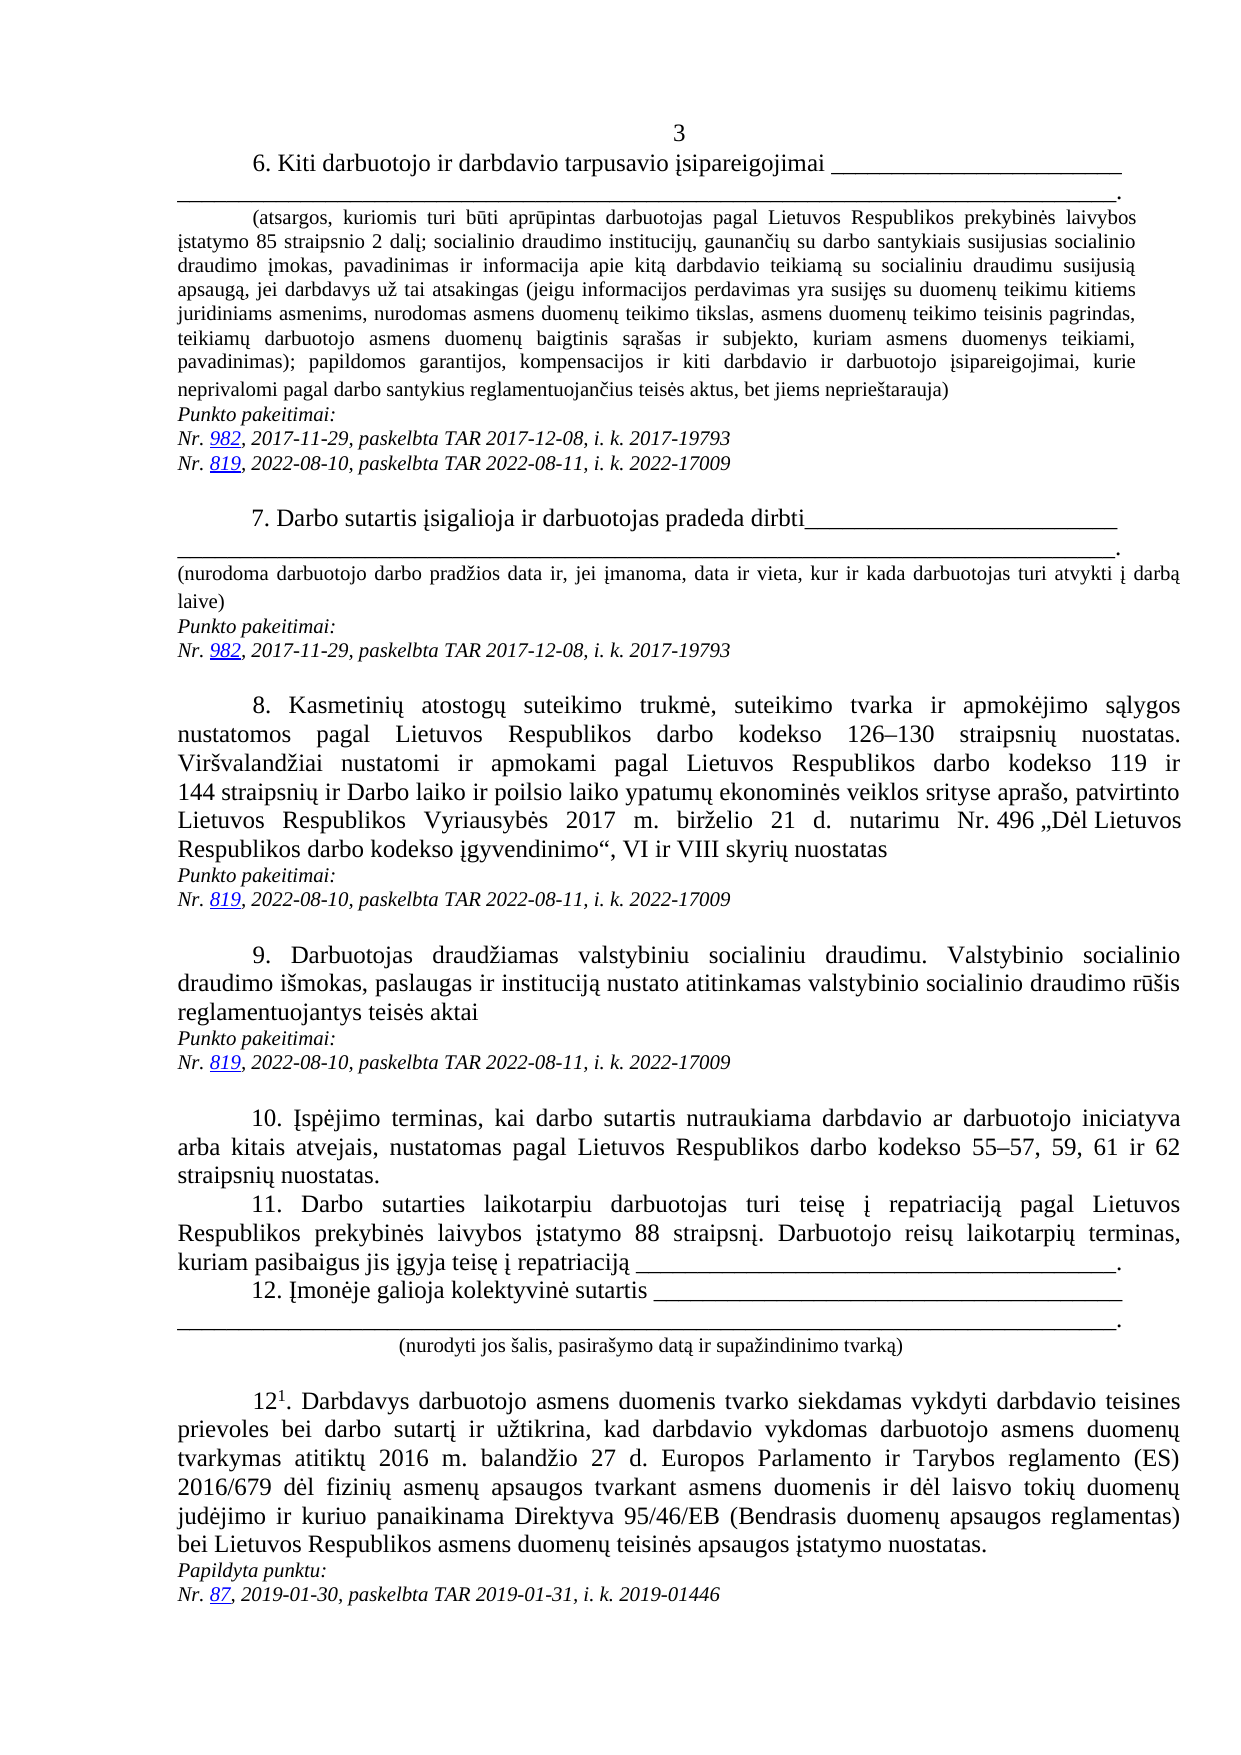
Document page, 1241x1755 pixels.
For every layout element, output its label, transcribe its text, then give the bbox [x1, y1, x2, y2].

text (atsargos, kuriomis turi būti aprūpintas darbuotojas pagal Lietuvos Respublikos prekybinės laivybos įstatymo 85 straipsnio 2 dalį; socialinio draudimo institucijų, gaunančių su darbo santykiais susijusias socialinio draudimo įmokas, pavadinimas ir informacija apie kitą darbdavio teikiamą su socialiniu draudimu susijusią apsaugą, jei darbdavys už tai atsakingas (jeigu informacijos perdavimas yra susijęs su duomenų teikimu kitiems juridiniams asmenims, nurodomas asmens duomenų teikimo tikslas, asmens duomenų teikimo teisinis pagrindas, teikiamų darbuotojo asmens duomenų baigtinis sąrašas ir subjekto, kuriam asmens duomenys teikiami, pavadinimas); papildomos garantijos, kompensacijos ir kiti darbdavio ir darbuotojo įsipareigojimai, kurie neprivalomi pagal darbo santykius reglamentuojančius teisės aktus, bet jiems neprieštarauja) [177, 205, 1137, 402]
text ___________________________________________________________________________. [177, 532, 1181, 561]
text (nurodoma darbuotojo darbo pradžios data ir, jei įmanoma, data ir vieta, kur ir kada darbuotojas turi atvykti į darbą laive) [177, 561, 1181, 613]
text . [177, 176, 1181, 205]
text 6. Kiti darbuotojo ir darbdavio tarpusavio įsipareigojimai [177, 148, 1181, 176]
text Nr. 87, 2019-01-30, paskelbta TAR 2019-01-31, i. k. 2019-01446 [177, 1582, 1181, 1606]
text (nurodyti jos šalis, pasirašymo datą ir supažindinimo tvarką) [177, 1333, 1181, 1357]
text 11. Darbo sutarties laikotarpiu darbuotojas turi teisę į repatriaciją pagal Lietuvos Respublikos prekybinės laivybos įstatymo 88 straipsnį. Darbuotojo reisų laikotarpių terminas, kuriam pasibaigus jis įgyja teisę į repatriaciją . [177, 1189, 1181, 1275]
text 8. Kasmetinių atostogų suteikimo trukmė, suteikimo tvarka ir apmokėjimo sąlygos nustatomos pagal Lietuvos Respublikos darbo kodekso 126–130 straipsnių nuostatas. Viršvalandžiai nustatomi ir apmokami pagal Lietuvos Respublikos darbo kodekso 119 ir 144 straipsnių ir Darbo laiko ir poilsio laiko ypatumų ekonominės veiklos srityse aprašo, patvirtinto Lietuvos Respublikos Vyriausybės 2017 m. birželio 21 d. nutarimu Nr. 496 „Dėl Lietuvos Respublikos darbo kodekso įgyvendinimo“, VI ir VIII skyrių nuostatas [177, 690, 1181, 863]
text 7. Darbo sutartis įsigalioja ir darbuotojas pradeda dirbti_________________________ [177, 503, 1181, 532]
text Punkto pakeitimai: [177, 402, 1181, 426]
text Nr. 819, 2022-08-10, paskelbta TAR 2022-08-11, i. k. 2022-17009 [177, 1050, 1181, 1074]
text Nr. 982, 2017-11-29, paskelbta TAR 2017-12-08, i. k. 2017-19793 [177, 426, 1181, 450]
text Punkto pakeitimai: [177, 1026, 1181, 1050]
text 9. Darbuotojas draudžiamas valstybiniu socialiniu draudimu. Valstybinio socialinio draudimo išmokas, paslaugas ir instituciją nustato atitinkamas valstybinio socialinio draudimo rūšis reglamentuojantys teisės aktai [177, 940, 1181, 1026]
text Papildyta punktu: [177, 1558, 1181, 1582]
text 10. Įspėjimo terminas, kai darbo sutartis nutraukiama darbdavio ar darbuotojo iniciatyva arba kitais atvejais, nustatomas pagal Lietuvos Respublikos darbo kodekso 55–57, 59, 61 ir 62 straipsnių nuostatas. [177, 1103, 1181, 1189]
text 121. Darbdavys darbuotojo asmens duomenis tvarko siekdamas vykdyti darbdavio teisines prievoles bei darbo sutartį ir užtikrina, kad darbdavio vykdomas darbuotojo asmens duomenų tvarkymas atitiktų 2016 m. balandžio 27 d. Europos Parlamento ir Tarybos reglamento (ES) 2016/679 dėl fizinių asmenų apsaugos tvarkant asmens duomenis ir dėl laisvo tokių duomenų judėjimo ir kuriuo panaikinama Direktyva 95/46/EB (Bendrasis duomenų apsaugos reglamentas) bei Lietuvos Respublikos asmens duomenų teisinės apsaugos įstatymo nuostatas. [177, 1386, 1181, 1558]
text Nr. 819, 2022-08-10, paskelbta TAR 2022-08-11, i. k. 2022-17009 [177, 450, 1181, 474]
text Punkto pakeitimai: [177, 613, 1181, 638]
text Nr. 819, 2022-08-10, paskelbta TAR 2022-08-11, i. k. 2022-17009 [177, 887, 1181, 911]
text . [177, 1304, 1181, 1333]
text Nr. 982, 2017-11-29, paskelbta TAR 2017-12-08, i. k. 2017-19793 [177, 638, 1181, 662]
text Punkto pakeitimai: [177, 863, 1181, 887]
text 12. Įmonėje galioja kolektyvinė sutartis [177, 1275, 1181, 1304]
